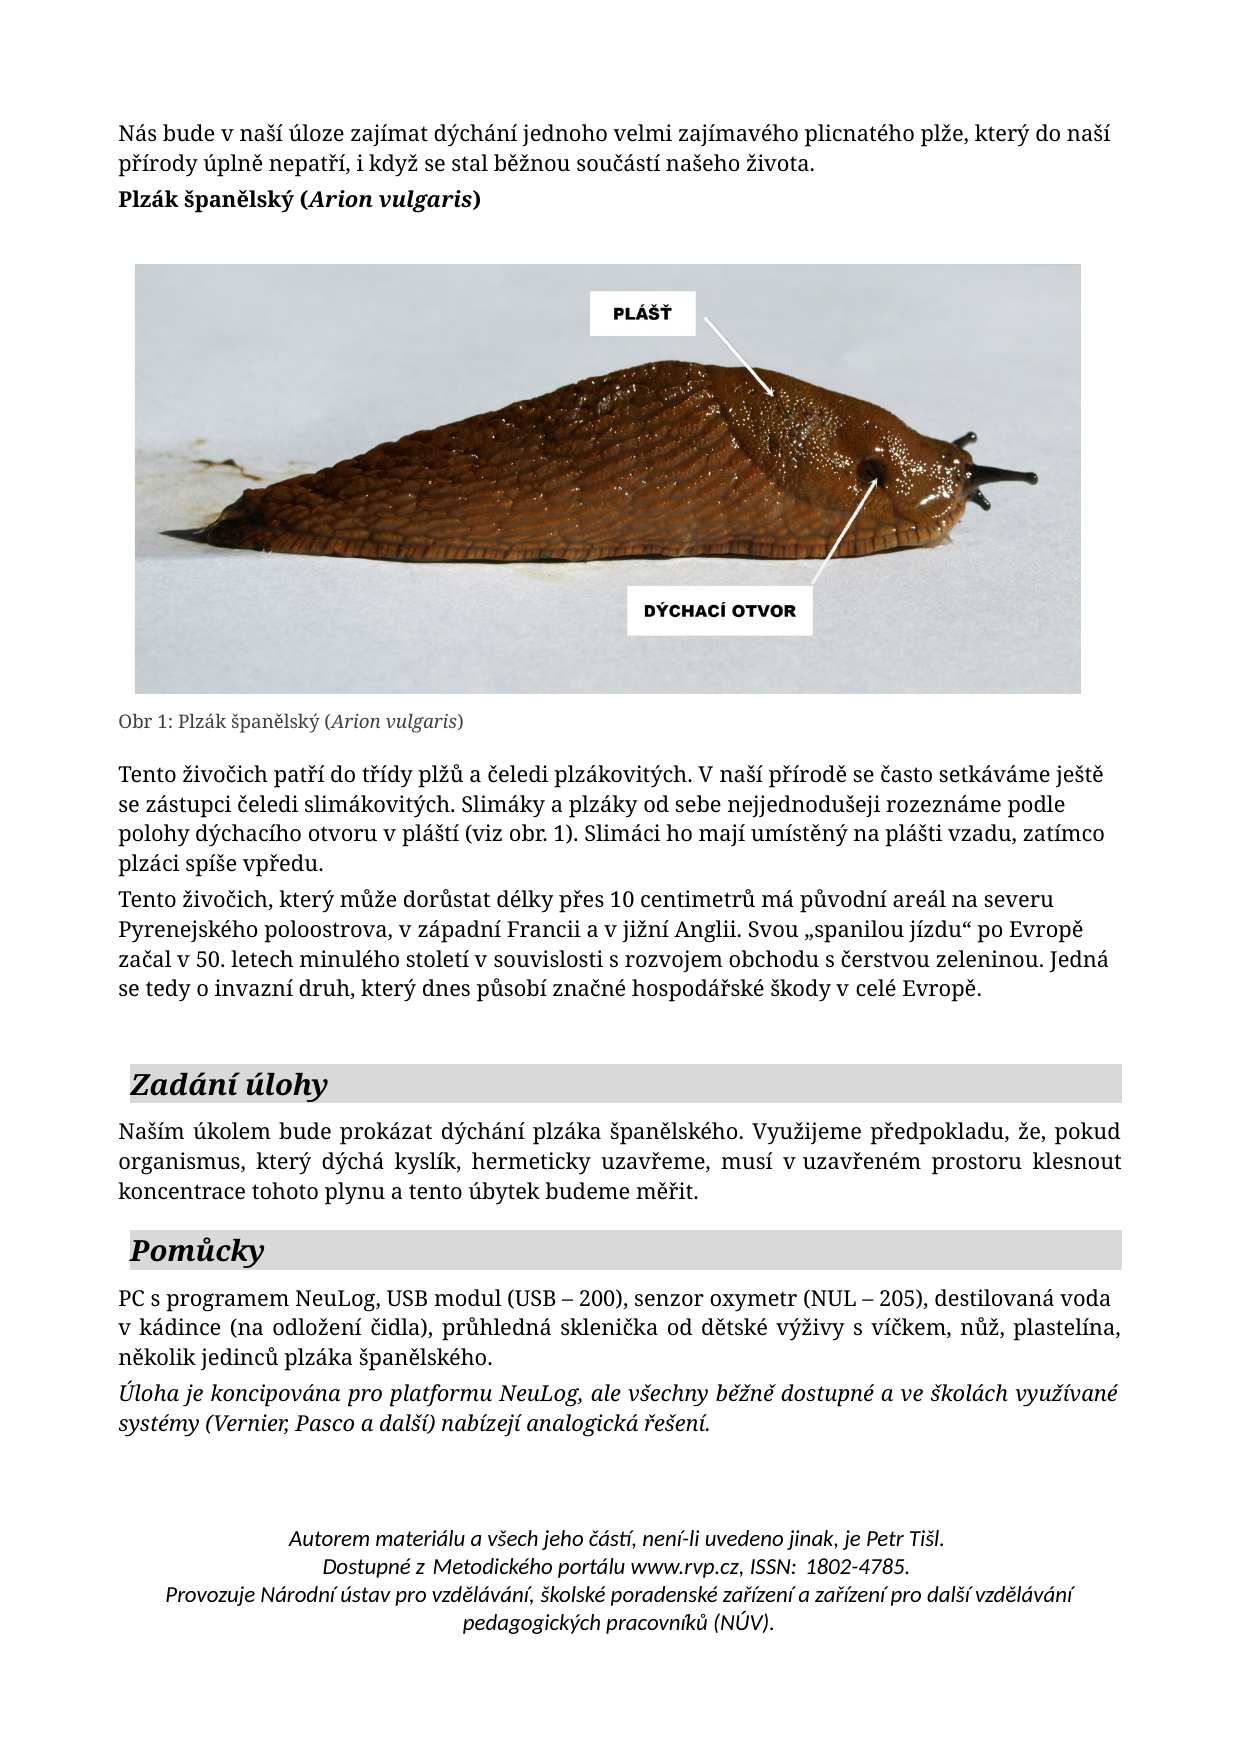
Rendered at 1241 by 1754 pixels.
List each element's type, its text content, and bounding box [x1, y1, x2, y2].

text Naším úkolem bude prokázat dýchání plzáka španělského. Využijeme předpokladu, že, pokud organismus, který dýchá kyslík, hermeticky uzavřeme, musí v uzavřeném prostoru klesnout koncentrace tohoto plynu a tento úbytek budeme měřit. [118, 1116, 1122, 1205]
text Tento živočich patří do třídy plžů a čeledi plzákovitých. V naší přírodě se často setkáváme ještě se zástupci čeledi slimákovitých. Slimáky a plzáky od sebe nejjednodušeji rozeznáme podle polohy dýchacího otvoru v pláští (viz obr. 1). Slimáci ho mají umístěný na plášti vzadu, zatímco plzáci spíše vpředu. [118, 759, 1122, 878]
subtitle Pomůcky [130, 1230, 1122, 1270]
text Nás bude v naší úloze zajímat dýchání jednoho velmi zajímavého plicnatého plže, který do naší přírody úplně nepatří, i když se stal běžnou součástí našeho života. [118, 118, 1122, 178]
text PC s programem NeuLog, USB modul (USB – 200), senzor oxymetr (NUL – 205), destilovaná voda v kádince (na odložení čidla), průhledná sklenička od dětské výživy s víčkem, nůž, plastelína, několik jedinců plzáka španělského. [118, 1283, 1122, 1372]
subtitle Zadání úlohy [130, 1064, 1122, 1103]
text Obr 1: Plzák španělský (Arion vulgaris) [118, 708, 1063, 734]
text Tento živočich, který může dorůstat délky přes 10 centimetrů má původní areál na severu Pyrenejského poloostrova, v západní Francii a v jižní Anglii. Svou „spanilou jízdu“ po Evropě začal v 50. letech minulého století v souvislosti s rozvojem obchodu s čerstvou zeleninou. Jedná se tedy o invazní druh, který dnes působí značné hospodářské škody v celé Evropě. [118, 884, 1122, 1003]
picture [134, 264, 1081, 694]
text Plzák španělský (Arion vulgaris) [118, 184, 1122, 213]
text Úloha je koncipována pro platformu NeuLog, ale všechny běžně dostupné a ve školách využívané systémy (Vernier, Pasco a další) nabízejí analogická řešení. [118, 1378, 1122, 1437]
